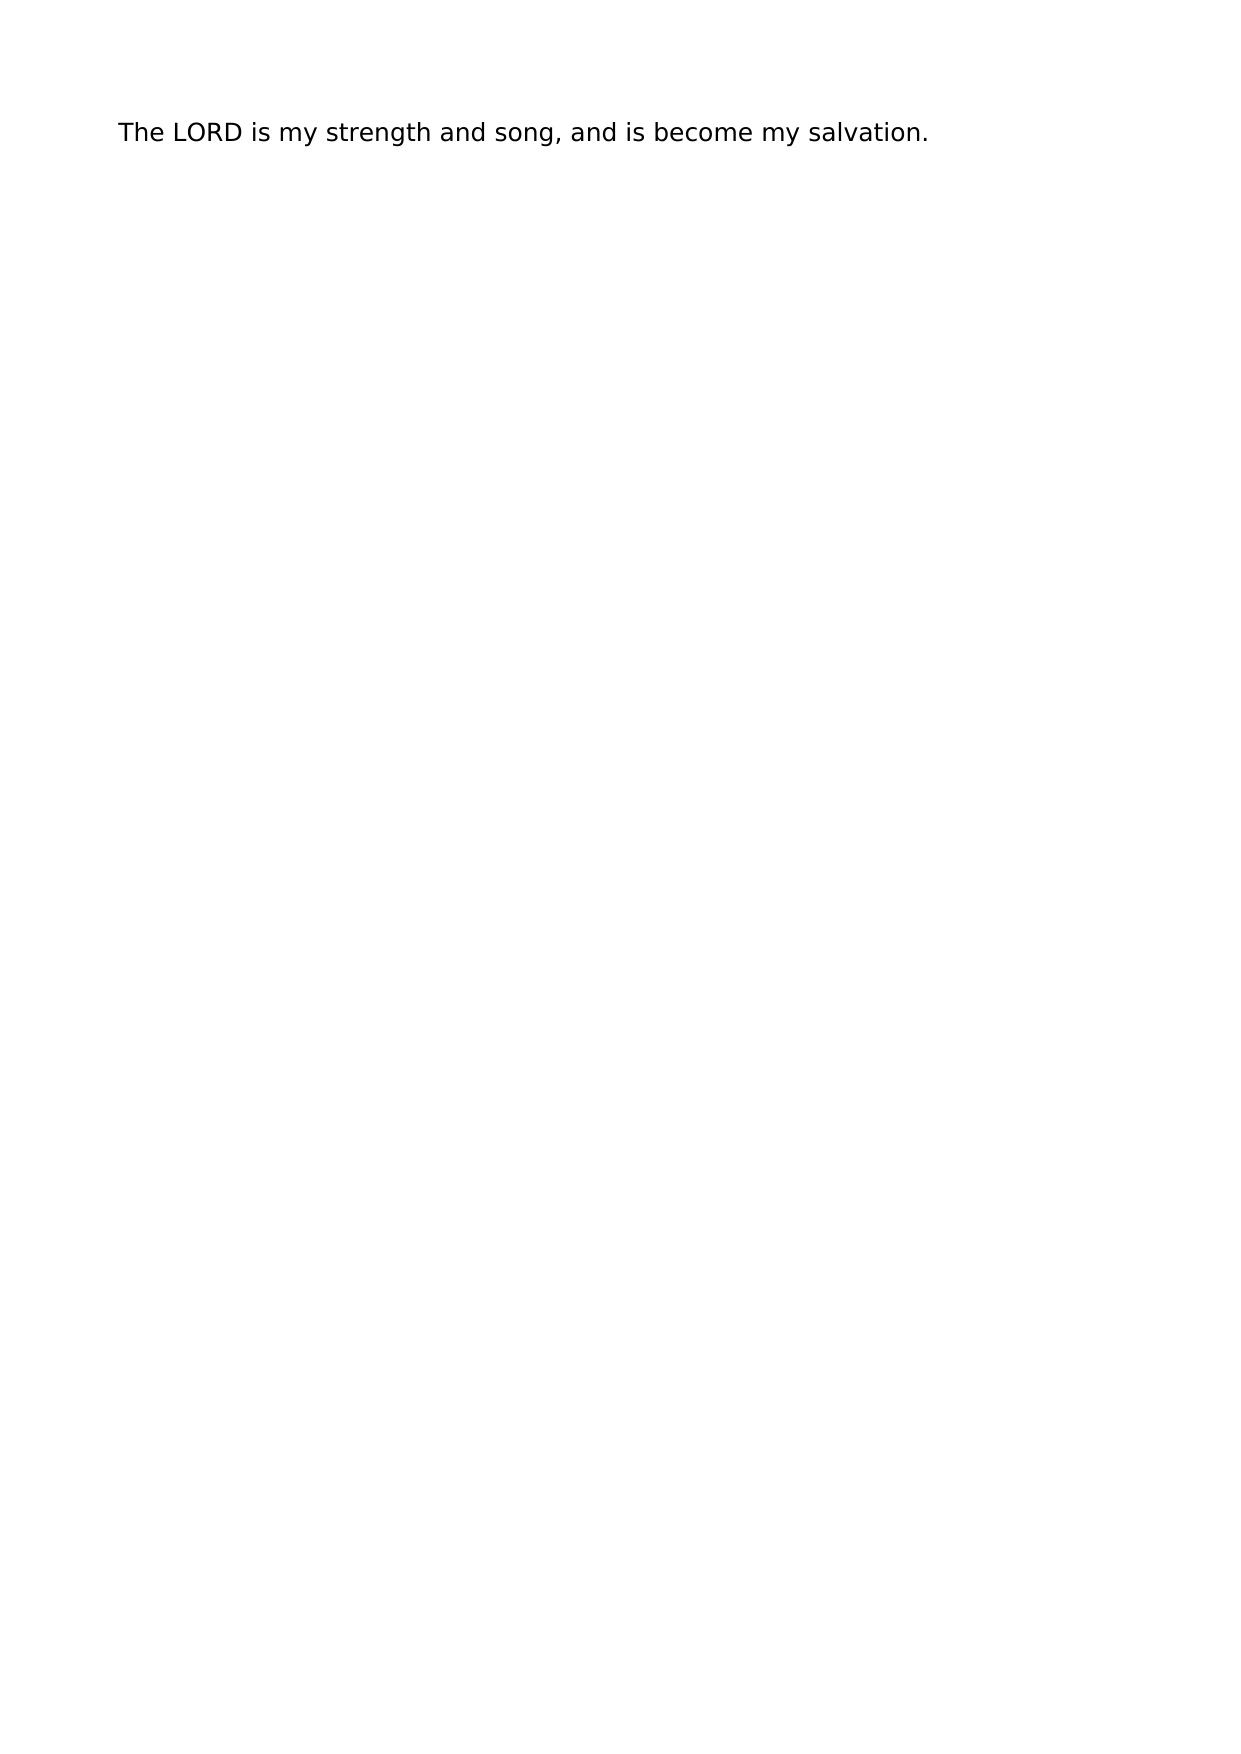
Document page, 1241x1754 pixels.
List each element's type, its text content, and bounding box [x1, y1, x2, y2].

text The LORD is my strength and song, and is become my salvation. [118, 118, 1122, 147]
